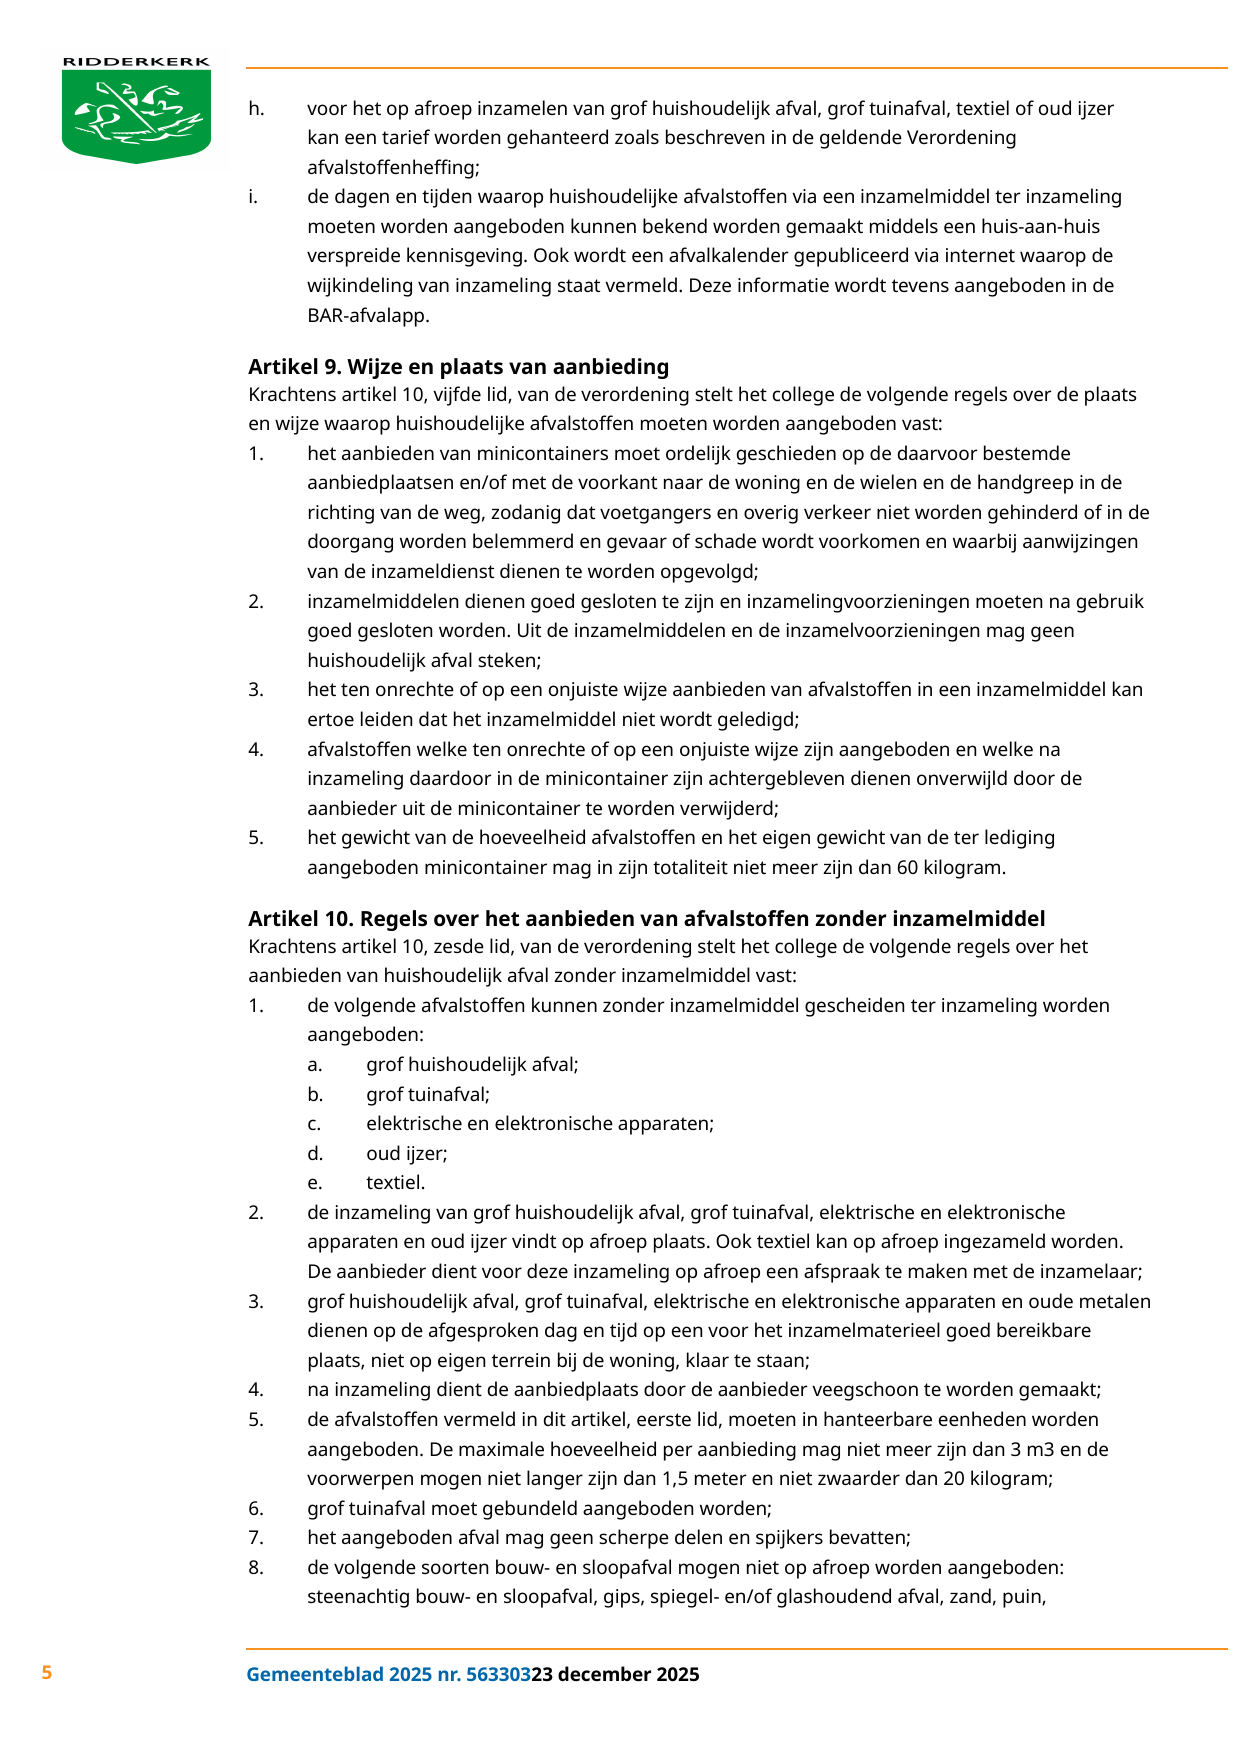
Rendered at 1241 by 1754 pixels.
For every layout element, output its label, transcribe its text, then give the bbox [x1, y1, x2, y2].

text Krachtens artikel 10, vijfde lid, van de verordening stelt het college de volgende regels over de plaats en wijze waarop huishoudelijke afvalstoffen moeten worden aangeboden vast: [248, 381, 1152, 436]
list de dagen en tijden waarop huishoudelijke afvalstoffen via een inzamelmiddel ter inzameling moeten worden aangeboden kunnen bekend worden gemaakt middels een huis-aan-huis verspreide kennisgeving. Ook wordt een afvalkalender gepubliceerd via internet waarop de wijkindeling van inzameling staat vermeld. Deze informatie wordt tevens aangeboden in de BAR-afvalapp. [248, 183, 1152, 328]
list het aanbieden van minicontainers moet ordelijk geschieden op de daarvoor bestemde aanbiedplaatsen en/of met de voorkant naar de woning en de wielen en de handgreep in de richting van de weg, zodanig dat voetgangers en overig verkeer niet worden gehinderd of in de doorgang worden belemmerd en gevaar of schade wordt voorkomen en waarbij aanwijzingen van de inzameldienst dienen te worden opgevolgd; [248, 440, 1152, 584]
list inzamelmiddelen dienen goed gesloten te zijn en inzamelingvoorzieningen moeten na gebruik goed gesloten worden. Uit de inzamelmiddelen en de inzamelvoorzieningen mag geen huishoudelijk afval steken; [248, 588, 1152, 673]
list de volgende soorten bouw- en sloopafval mogen niet op afroep worden aangeboden: steenachtig bouw- en sloopafval, gips, spiegel- en/of glashoudend afval, zand, puin, [248, 1554, 1152, 1609]
picture [41, 47, 231, 172]
text Artikel 9. Wijze en plaats van aanbieding [248, 352, 1152, 381]
list grof tuinafval moet gebundeld aangeboden worden; [248, 1495, 1152, 1521]
list voor het op afroep inzamelen van grof huishoudelijk afval, grof tuinafval, textiel of oud ijzer kan een tarief worden gehanteerd zoals beschreven in de geldende Verordening afvalstoffenheffing; [248, 95, 1152, 180]
list grof huishoudelijk afval; [307, 1051, 1152, 1077]
list het ten onrechte of op een onjuiste wijze aanbieden van afvalstoffen in een inzamelmiddel kan ertoe leiden dat het inzamelmiddel niet wordt geledigd; [248, 677, 1152, 732]
list textiel. [307, 1169, 1152, 1195]
list het aangeboden afval mag geen scherpe delen en spijkers bevatten; [248, 1524, 1152, 1550]
text Artikel 10. Regels over het aanbieden van afvalstoffen zonder inzamelmiddel [248, 904, 1152, 933]
list de afvalstoffen vermeld in dit artikel, eerste lid, moeten in hanteerbare eenheden worden aangeboden. De maximale hoeveelheid per aanbieding mag niet meer zijn dan 3 m3 en de voorwerpen mogen niet langer zijn dan 1,5 meter en niet zwaarder dan 20 kilogram; [248, 1406, 1152, 1491]
list elektrische en elektronische apparaten; [307, 1110, 1152, 1136]
list het gewicht van de hoeveelheid afvalstoffen en het eigen gewicht van de ter lediging aangeboden minicontainer mag in zijn totaliteit niet meer zijn dan 60 kilogram. [248, 824, 1152, 880]
list grof huishoudelijk afval, grof tuinafval, elektrische en elektronische apparaten en oude metalen dienen op de afgesproken dag en tijd op een voor het inzamelmaterieel goed bereikbare plaats, niet op eigen terrein bij de woning, klaar te staan; [248, 1288, 1152, 1373]
list de volgende afvalstoffen kunnen zonder inzamelmiddel gescheiden ter inzameling worden aangeboden: [248, 992, 1152, 1047]
list de inzameling van grof huishoudelijk afval, grof tuinafval, elektrische en elektronische apparaten en oud ijzer vindt op afroep plaats. Ook textiel kan op afroep ingezameld worden. De aanbieder dient voor deze inzameling op afroep een afspraak te maken met de inzamelaar; [248, 1199, 1152, 1284]
text Krachtens artikel 10, zesde lid, van de verordening stelt het college de volgende regels over het aanbieden van huishoudelijk afval zonder inzamelmiddel vast: [248, 933, 1152, 988]
list grof tuinafval; [307, 1081, 1152, 1107]
list afvalstoffen welke ten onrechte of op een onjuiste wijze zijn aangeboden en welke na inzameling daardoor in de minicontainer zijn achtergebleven dienen onverwijld door de aanbieder uit de minicontainer te worden verwijderd; [248, 736, 1152, 821]
list oud ijzer; [307, 1140, 1152, 1166]
list na inzameling dient de aanbiedplaats door de aanbieder veegschoon te worden gemaakt; [248, 1377, 1152, 1402]
